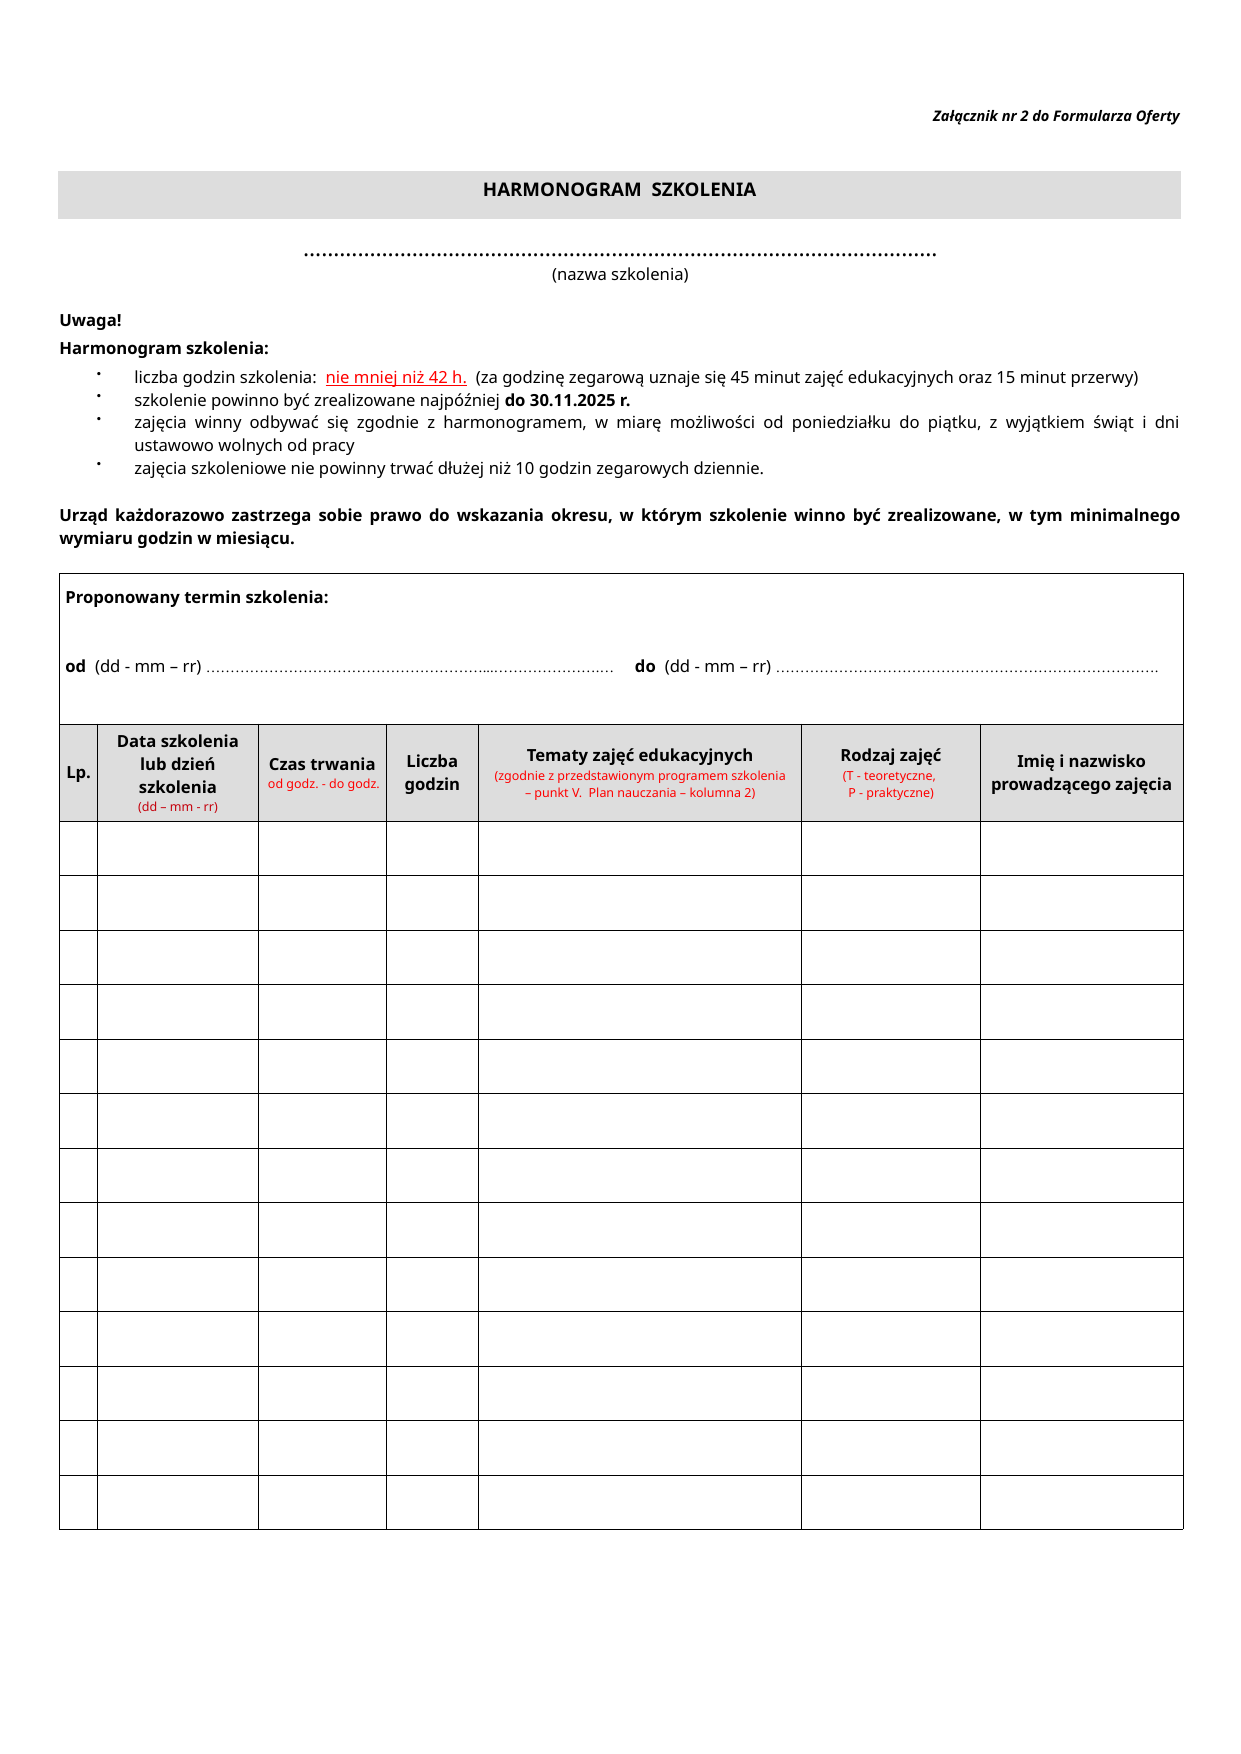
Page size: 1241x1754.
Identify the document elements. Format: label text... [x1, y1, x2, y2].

list liczba godzin szkolenia: nie mniej niż 42 h. (za godzinę zegarową uznaje się 45 minut zajęć edukacyjnych oraz 15 minut przerwy) [97, 365, 1181, 388]
text Harmonogram szkolenia: [59, 337, 1181, 359]
table_cell [259, 822, 386, 875]
table_cell [98, 1203, 258, 1257]
table_cell [802, 1476, 980, 1529]
table_cell [981, 1040, 1183, 1093]
table_cell [98, 1421, 258, 1474]
table_cell [259, 1094, 386, 1148]
table_cell [387, 822, 478, 875]
table_cell [479, 931, 801, 984]
text Uwaga! [59, 308, 1181, 331]
table_cell [98, 1476, 258, 1529]
table_cell [259, 1367, 386, 1420]
table_cell [98, 1312, 258, 1366]
table_cell Imię i nazwisko prowadzącego zajęcia [981, 725, 1183, 821]
text …………………………………………………………………………………………… [59, 231, 1181, 263]
table_cell [259, 1421, 386, 1474]
table_cell [98, 876, 258, 930]
table_cell [802, 1094, 980, 1148]
table_cell [479, 1421, 801, 1474]
table_cell [387, 1421, 478, 1474]
table_cell [981, 985, 1183, 1039]
table_cell [802, 1312, 980, 1366]
table_cell [259, 1203, 386, 1257]
table_cell [981, 822, 1183, 875]
table_cell [981, 1258, 1183, 1311]
table_cell [981, 1203, 1183, 1257]
table_cell [60, 931, 97, 984]
text Urząd każdorazowo zastrzega sobie prawo do wskazania okresu, w którym szkolenie winno być zrealizowane, w tym minimalnego wymiaru godzin w miesiącu. [59, 504, 1181, 549]
table_cell [387, 876, 478, 930]
text Załącznik nr 2 do Formularza Oferty [59, 106, 1181, 126]
table_cell [98, 985, 258, 1039]
table_cell [802, 1367, 980, 1420]
table_cell [60, 1312, 97, 1366]
table_cell [479, 1040, 801, 1093]
table_cell [259, 1476, 386, 1529]
table_cell [60, 822, 97, 875]
table_cell [802, 1203, 980, 1257]
table_cell [981, 931, 1183, 984]
table_cell Czas trwania od godz. - do godz. [259, 725, 386, 821]
table_cell [259, 985, 386, 1039]
table_cell [259, 1312, 386, 1366]
table_cell [981, 1094, 1183, 1148]
table_cell [802, 1421, 980, 1474]
table_cell [387, 1040, 478, 1093]
table_cell [802, 822, 980, 875]
table_cell [981, 876, 1183, 930]
table_cell [479, 822, 801, 875]
table_cell [98, 1094, 258, 1148]
table_cell [259, 1258, 386, 1311]
table_cell [802, 876, 980, 930]
table_cell [98, 1367, 258, 1420]
table_cell [98, 1258, 258, 1311]
table_cell [802, 931, 980, 984]
table_cell [60, 1149, 97, 1202]
table_cell [60, 1421, 97, 1474]
table_cell [802, 1040, 980, 1093]
list szkolenie powinno być zrealizowane najpóźniej do 30.11.2025 r. [97, 388, 1181, 411]
table_cell [387, 1149, 478, 1202]
table_cell [60, 985, 97, 1039]
table_cell [60, 1094, 97, 1148]
table_cell [98, 931, 258, 984]
table_cell [981, 1367, 1183, 1420]
table_cell [60, 1203, 97, 1257]
table_cell [981, 1312, 1183, 1366]
table_cell [259, 876, 386, 930]
table_cell [479, 1476, 801, 1529]
table_header Proponowany termin szkolenia: od (dd - mm – rr) …………………………………………………...………………….… do (dd - mm – rr) ……………………………………………………………………. [60, 574, 1183, 723]
table_cell Lp. [60, 725, 97, 821]
table_cell [387, 1203, 478, 1257]
table_cell [479, 985, 801, 1039]
table_cell [479, 876, 801, 930]
list zajęcia winny odbywać się zgodnie z harmonogramem, w miarę możliwości od poniedziałku do piątku, z wyjątkiem świąt i dni ustawowo wolnych od pracy [97, 411, 1181, 456]
table_cell [981, 1476, 1183, 1529]
table_cell [479, 1094, 801, 1148]
table_cell [981, 1149, 1183, 1202]
table_cell [60, 1367, 97, 1420]
table_cell [387, 1367, 478, 1420]
table_cell [479, 1258, 801, 1311]
table_cell Rodzaj zajęć (T - teoretyczne, P - praktyczne) [802, 725, 980, 821]
table_cell [259, 1149, 386, 1202]
table_cell [60, 876, 97, 930]
table_cell [479, 1203, 801, 1257]
table_cell [60, 1040, 97, 1093]
table_cell [60, 1476, 97, 1529]
table_cell [387, 931, 478, 984]
list zajęcia szkoleniowe nie powinny trwać dłużej niż 10 godzin zegarowych dziennie. [97, 456, 1181, 479]
table_cell Liczba godzin [387, 725, 478, 821]
table_cell [259, 931, 386, 984]
table_cell [981, 1421, 1183, 1474]
table_cell Data szkolenia lub dzień szkolenia (dd – mm - rr) [98, 725, 258, 821]
table_cell [60, 1258, 97, 1311]
table_cell [802, 1149, 980, 1202]
table_cell [479, 1312, 801, 1366]
text (nazwa szkolenia) [59, 263, 1181, 285]
table_cell [802, 1258, 980, 1311]
table_cell [479, 1149, 801, 1202]
table_cell [387, 1094, 478, 1148]
table_cell [387, 1476, 478, 1529]
table_cell [98, 1149, 258, 1202]
table_cell [98, 822, 258, 875]
table_header HARMONOGRAM SZKOLENIA [58, 171, 1181, 219]
table_cell [387, 1258, 478, 1311]
table_cell [259, 1040, 386, 1093]
table_cell Tematy zajęć edukacyjnych (zgodnie z przedstawionym programem szkolenia – punkt V. Plan nauczania – kolumna 2) [479, 725, 801, 821]
table_cell [387, 1312, 478, 1366]
table_cell [387, 985, 478, 1039]
table_cell [479, 1367, 801, 1420]
table_cell [98, 1040, 258, 1093]
table_cell [802, 985, 980, 1039]
